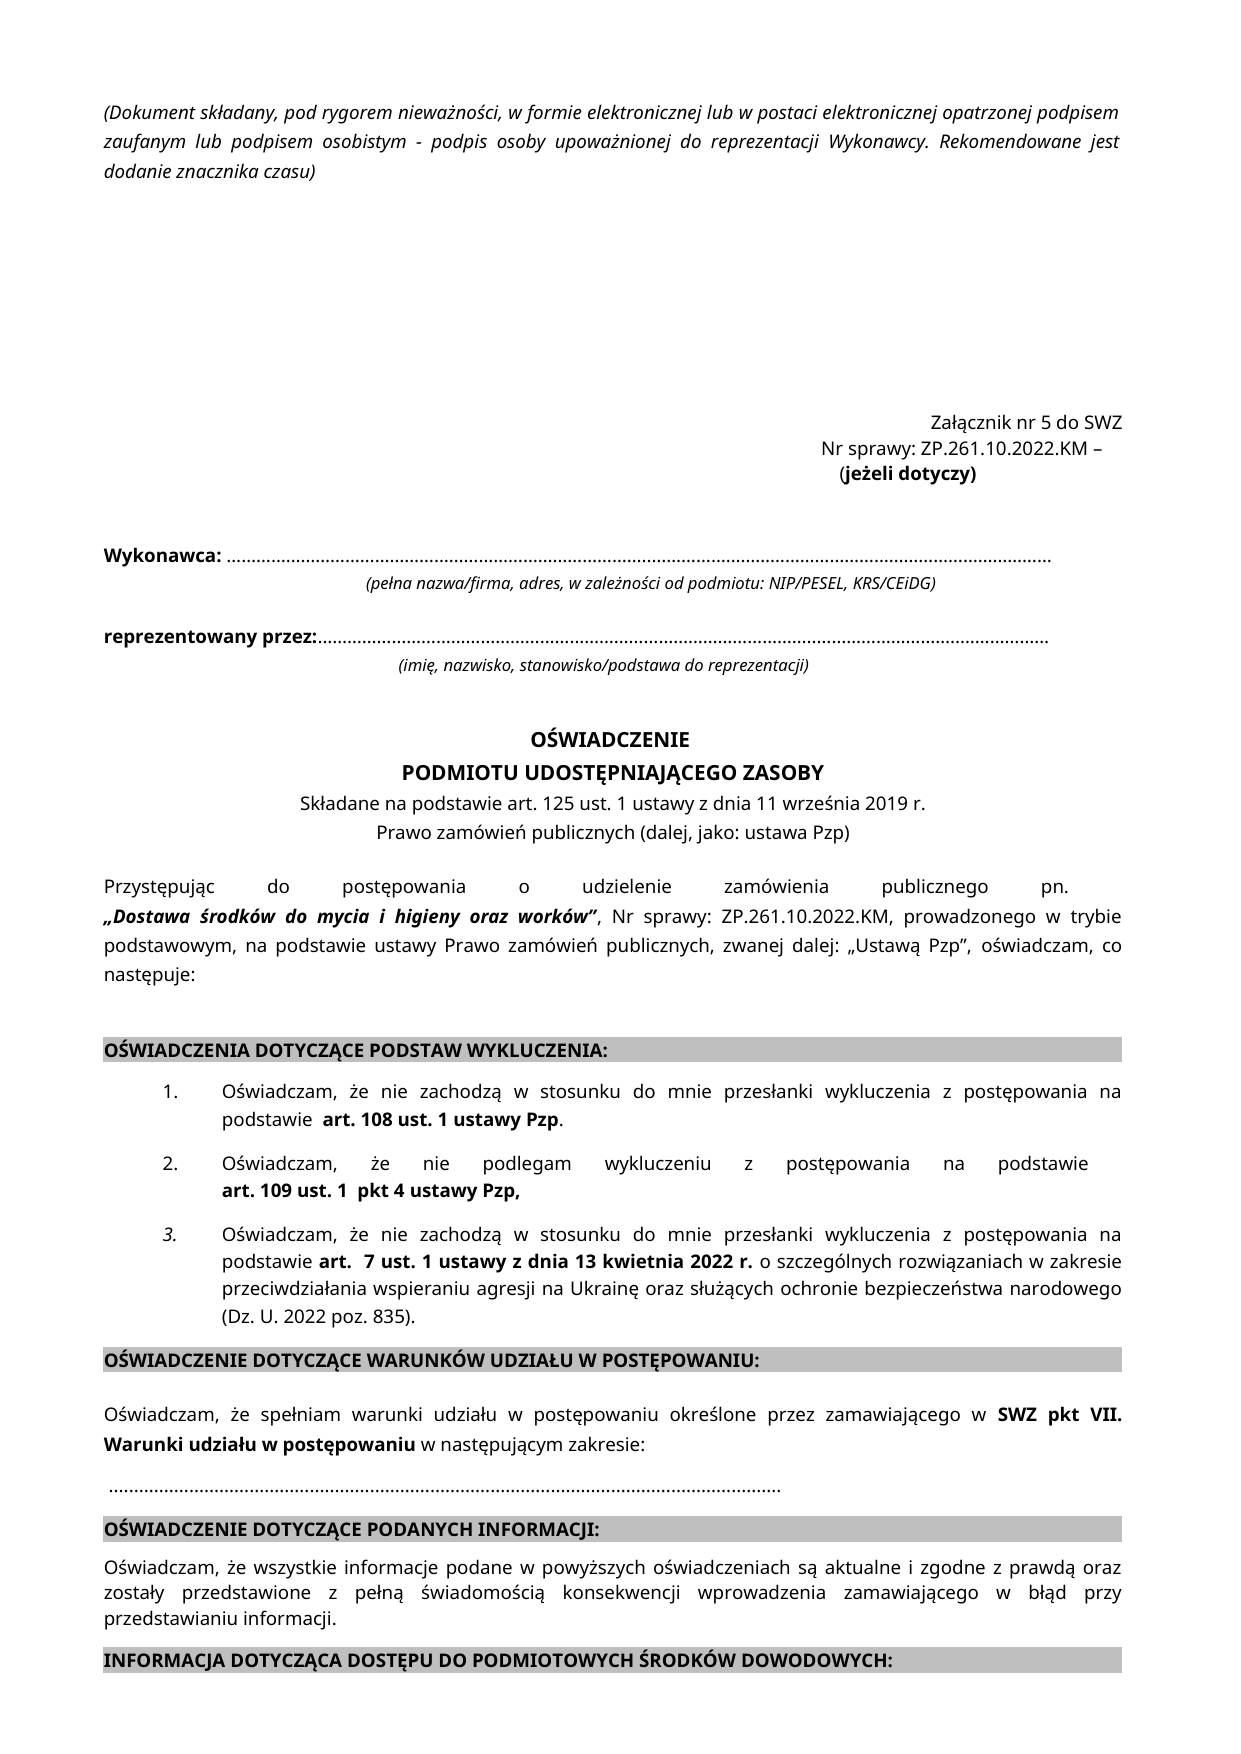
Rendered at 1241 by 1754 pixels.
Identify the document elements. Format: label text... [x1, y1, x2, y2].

text INFORMACJA DOTYCZĄCA DOSTĘPU DO PODMIOTOWYCH ŚRODKÓW DOWODOWYCH: [103, 1647, 1122, 1673]
text 3. Oświadczam, że nie zachodzą w stosunku do mnie przesłanki wykluczenia z postępowania na podstawie art. 7 ust. 1 ustawy z dnia 13 kwietnia 2022 r. o szczególnych rozwiązaniach w zakresie przeciwdziałania wspieraniu agresji na Ukrainę oraz służących ochronie bezpieczeństwa narodowego (Dz. U. 2022 poz. 835). [162, 1221, 1122, 1328]
text PODMIOTU UDOSTĘPNIAJĄCEGO ZASOBY [103, 758, 1122, 786]
text (imię, nazwisko, stanowisko/podstawa do reprezentacji) [251, 649, 1122, 676]
text Prawo zamówień publicznych (dalej, jako: ustawa Pzp) [103, 819, 1122, 845]
text Oświadczam, że spełniam warunki udziału w postępowaniu określone przez zamawiającego w SWZ pkt VII. Warunki udziału w postępowaniu w następującym zakresie: [103, 1402, 1122, 1457]
text Wykonawca: …………………………………………………………………………..……………………………………………………………………… [103, 540, 1122, 567]
text OŚWIADCZENIE DOTYCZĄCE WARUNKÓW UDZIAŁU W POSTĘPOWANIU: [103, 1347, 1122, 1372]
text (Dokument składany, pod rygorem nieważności, w formie elektronicznej lub w postaci elektronicznej opatrzonej podpisem zaufanym lub podpisem osobistym - podpis osoby upoważnionej do reprezentacji Wykonawcy. Rekomendowane jest dodanie znacznika czasu) [103, 99, 1122, 183]
list Przystępując do postępowania o udzielenie zamówienia publicznego pn. „Dostawa środków do mycia i higieny oraz worków”, Nr sprawy: ZP.261.10.2022.KM, prowadzonego w trybie podstawowym, na podstawie ustawy Prawo zamówień publicznych, zwanej dalej: „Ustawą Pzp”, oświadczam, co następuje: [103, 874, 1122, 987]
text Załącznik nr 5 do SWZ [103, 410, 1122, 435]
text 2. Oświadczam, że nie podlegam wykluczeniu z postępowania na podstawie art. 109 ust. 1 pkt 4 ustawy Pzp, [162, 1150, 1122, 1203]
text reprezentowany przez:………………………………………………………………………………………..………………………..……………… [103, 622, 1122, 649]
text Składane na podstawie art. 125 ust. 1 ustawy z dnia 11 września 2019 r. [103, 790, 1122, 816]
text Nr sprawy: ZP.261.10.2022.KM –(jeżeli dotyczy) [693, 435, 1122, 486]
text 1. Oświadczam, że nie zachodzą w stosunku do mnie przesłanki wykluczenia z postępowania na podstawie art. 108 ust. 1 ustawy Pzp. [162, 1078, 1122, 1131]
text OŚWIADCZENIE DOTYCZĄCE PODANYCH INFORMACJI: [103, 1516, 1122, 1542]
text OŚWIADCZENIA DOTYCZĄCE PODSTAW WYKLUCZENIA: [103, 1037, 1122, 1062]
text OŚWIADCZENIE [103, 725, 1122, 753]
text (pełna nazwa/firma, adres, w zależności od podmiotu: NIP/PESEL, KRS/CEiDG) [103, 567, 1122, 594]
text ...................................................................................................................................... [103, 1472, 1122, 1498]
text Oświadczam, że wszystkie informacje podane w powyższych oświadczeniach są aktualne i zgodne z prawdą oraz zostały przedstawione z pełną świadomością konsekwencji wprowadzenia zamawiającego w błąd przy przedstawianiu informacji. [103, 1554, 1122, 1631]
